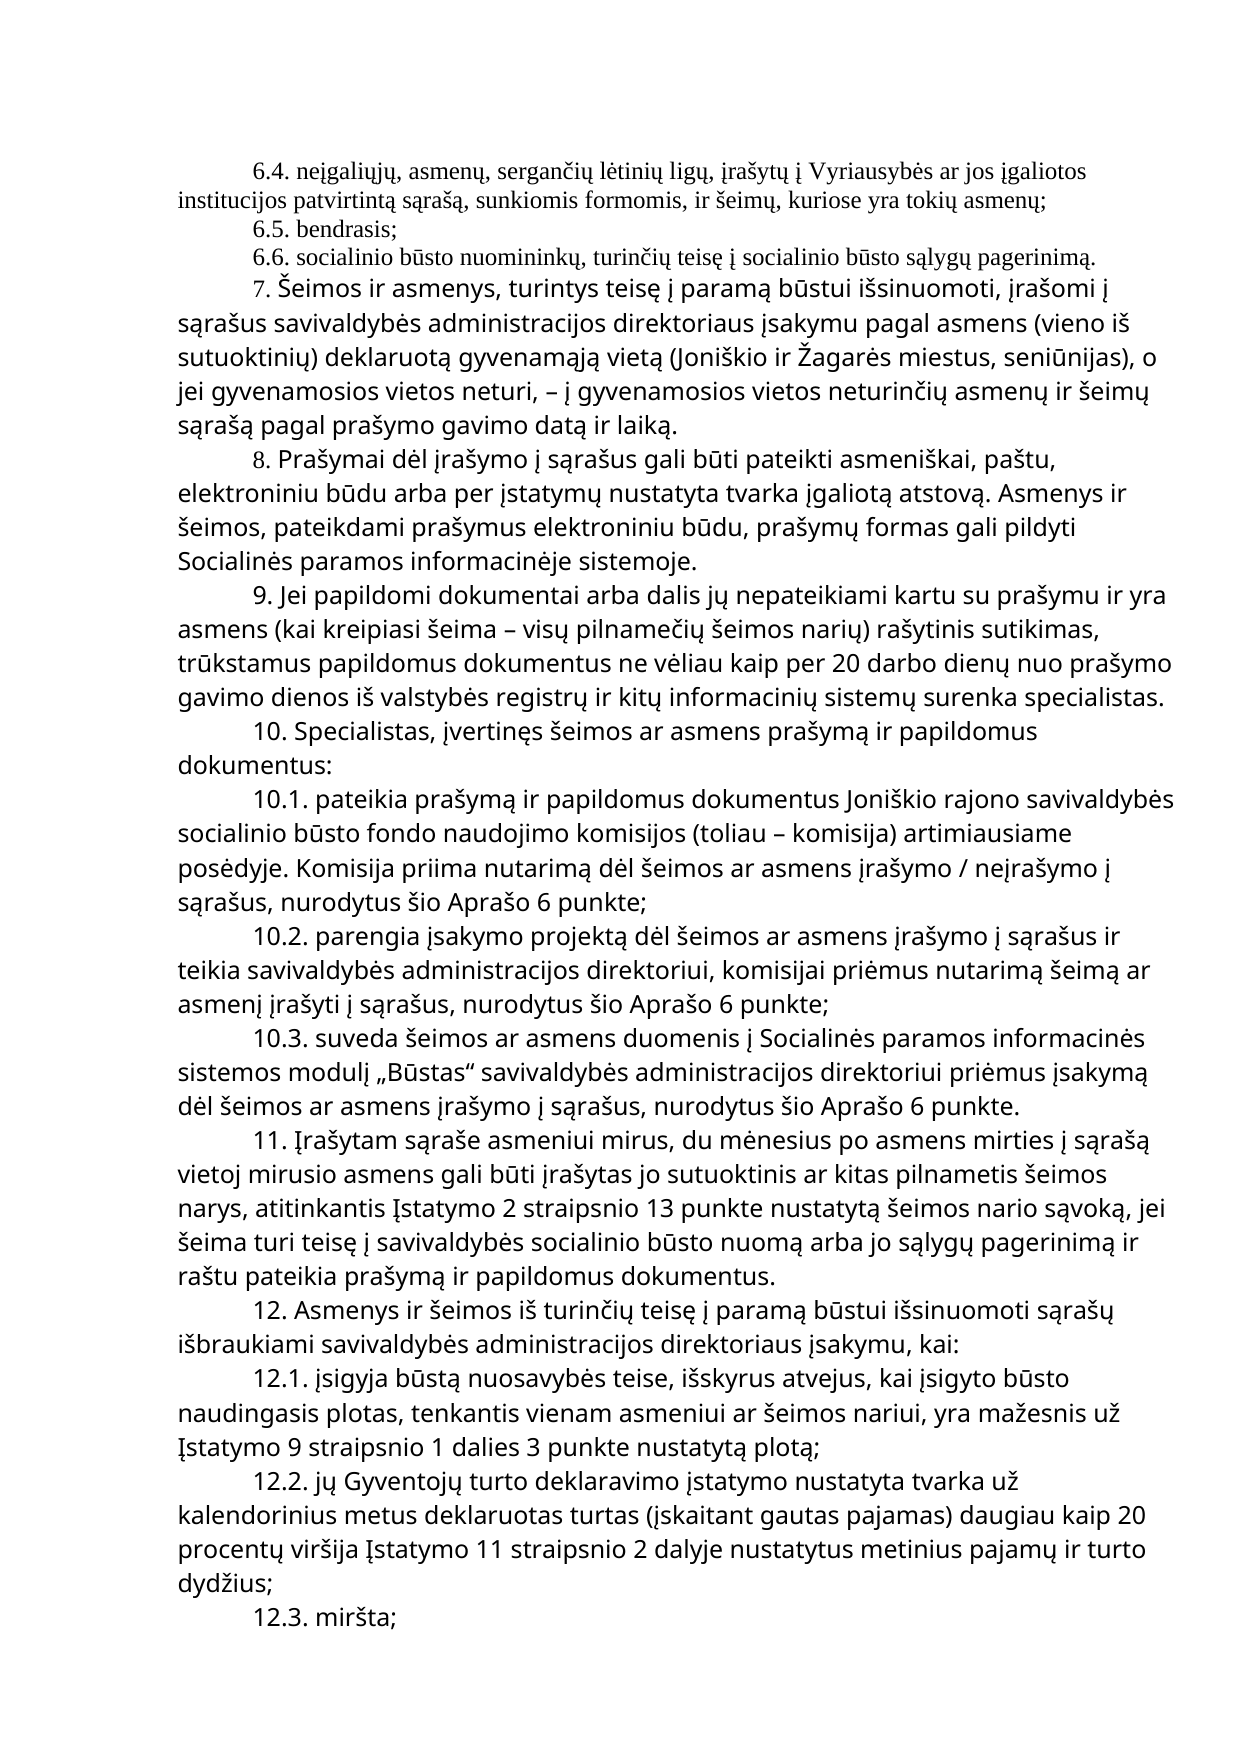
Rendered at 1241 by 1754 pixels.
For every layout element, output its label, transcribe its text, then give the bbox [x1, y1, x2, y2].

text 12. Asmenys ir šeimos iš turinčių teisę į paramą būstui išsinuomoti sąrašų išbraukiami savivaldybės administracijos direktoriaus įsakymu, kai: [177, 1293, 1181, 1361]
text 10.3. suveda šeimos ar asmens duomenis į Socialinės paramos informacinės sistemos modulį „Būstas“ savivaldybės administracijos direktoriui priėmus įsakymą dėl šeimos ar asmens įrašymo į sąrašus, nurodytus šio Aprašo 6 punkte. [177, 1021, 1181, 1123]
text 8. Prašymai dėl įrašymo į sąrašus gali būti pateikti asmeniškai, paštu, elektroniniu būdu arba per įstatymų nustatyta tvarka įgaliotą atstovą. Asmenys ir šeimos, pateikdami prašymus elektroniniu būdu, prašymų formas gali pildyti Socialinės paramos informacinėje sistemoje. [177, 441, 1181, 578]
text 6.4. neįgaliųjų, asmenų, sergančių lėtinių ligų, įrašytų į Vyriausybės ar jos įgaliotos institucijos patvirtintą sąrašą, sunkiomis formomis, ir šeimų, kuriose yra tokių asmenų; [177, 156, 1181, 214]
text 12.3. miršta; [177, 1599, 1181, 1634]
text 6.6. socialinio būsto nuomininkų, turinčių teisę į socialinio būsto sąlygų pagerinimą. [177, 242, 1181, 271]
text 9. Jei papildomi dokumentai arba dalis jų nepateikiami kartu su prašymu ir yra asmens (kai kreipiasi šeima – visų pilnamečių šeimos narių) rašytinis sutikimas, trūkstamus papildomus dokumentus ne vėliau kaip per 20 darbo dienų nuo prašymo gavimo dienos iš valstybės registrų ir kitų informacinių sistemų surenka specialistas. [177, 578, 1181, 714]
text 7. Šeimos ir asmenys, turintys teisę į paramą būstui išsinuomoti, įrašomi į sąrašus savivaldybės administracijos direktoriaus įsakymu pagal asmens (vieno iš sutuoktinių) deklaruotą gyvenamąją vietą (Joniškio ir Žagarės miestus, seniūnijas), o jei gyvenamosios vietos neturi, – į gyvenamosios vietos neturinčių asmenų ir šeimų sąrašą pagal prašymo gavimo datą ir laiką. [177, 271, 1181, 441]
text 11. Įrašytam sąraše asmeniui mirus, du mėnesius po asmens mirties į sąrašą vietoj mirusio asmens gali būti įrašytas jo sutuoktinis ar kitas pilnametis šeimos narys, atitinkantis Įstatymo 2 straipsnio 13 punkte nustatytą šeimos nario sąvoką, jei šeima turi teisę į savivaldybės socialinio būsto nuomą arba jo sąlygų pagerinimą ir raštu pateikia prašymą ir papildomus dokumentus. [177, 1123, 1181, 1293]
text 6.5. bendrasis; [177, 214, 1181, 242]
text 12.2. jų Gyventojų turto deklaravimo įstatymo nustatyta tvarka už kalendorinius metus deklaruotas turtas (įskaitant gautas pajamas) daugiau kaip 20 procentų viršija Įstatymo 11 straipsnio 2 dalyje nustatytus metinius pajamų ir turto dydžius; [177, 1463, 1181, 1599]
text 10. Specialistas, įvertinęs šeimos ar asmens prašymą ir papildomus dokumentus: [177, 714, 1181, 782]
text 10.2. parengia įsakymo projektą dėl šeimos ar asmens įrašymo į sąrašus ir teikia savivaldybės administracijos direktoriui, komisijai priėmus nutarimą šeimą ar asmenį įrašyti į sąrašus, nurodytus šio Aprašo 6 punkte; [177, 918, 1181, 1021]
text 10.1. pateikia prašymą ir papildomus dokumentus Joniškio rajono savivaldybės socialinio būsto fondo naudojimo komisijos (toliau – komisija) artimiausiame posėdyje. Komisija priima nutarimą dėl šeimos ar asmens įrašymo / neįrašymo į sąrašus, nurodytus šio Aprašo 6 punkte; [177, 782, 1181, 918]
text 12.1. įsigyja būstą nuosavybės teise, išskyrus atvejus, kai įsigyto būsto naudingasis plotas, tenkantis vienam asmeniui ar šeimos nariui, yra mažesnis už Įstatymo 9 straipsnio 1 dalies 3 punkte nustatytą plotą; [177, 1361, 1181, 1463]
